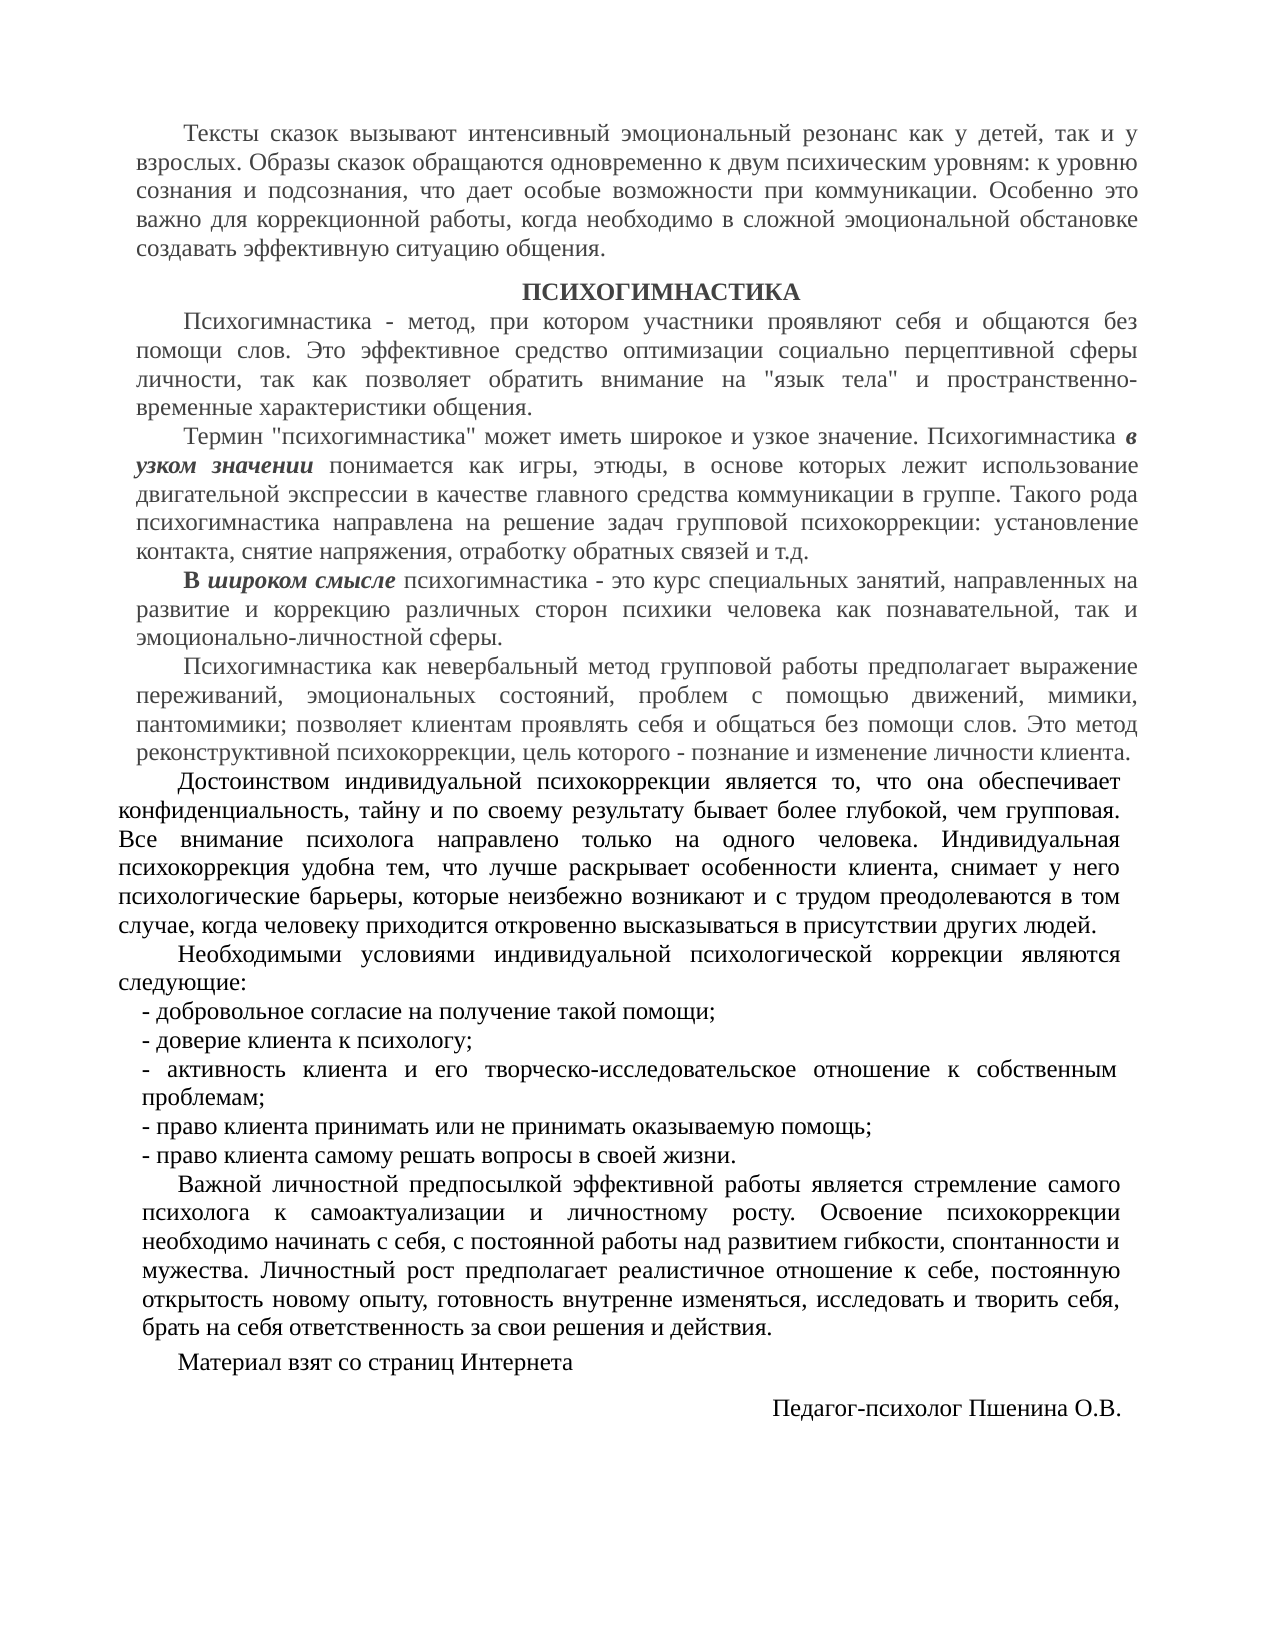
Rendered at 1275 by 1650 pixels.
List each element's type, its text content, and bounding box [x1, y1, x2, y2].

text Психогимнастика как невербальный метод групповой работы предполагает выражение переживаний, эмоциональных состояний, проблем с помощью движений, мимики, пантомимики; позволяет клиентам проявлять себя и общаться без помощи слов. Это метод реконструктивной психокоррекции, цель которого - познание и изменение личности клиента. [136, 651, 1139, 766]
text - право клиента принимать или не принимать оказываемую помощь; [142, 1111, 1118, 1140]
text Психогимнастика - метод, при котором участники проявляют себя и общаются без помощи слов. Это эффективное средство оптимизации социально перцептивной сферы личности, так как позволяет обратить внимание на "язык тела" и пространственно-временные характеристики общения. [136, 306, 1139, 421]
text Достоинством индивидуальной психокоррекции является то, что она обеспечивает конфиденциальность, тайну и по своему результату бывает более глубокой, чем групповая. Все внимание психолога направлено только на одного человека. Индивидуальная психокоррекция удобна тем, что лучше раскрывает особенности клиента, снимает у него психологические барьеры, которые неизбежно возникают и с трудом преодолеваются в том случае, когда человеку приходится откровенно высказываться в присутствии других людей. [118, 766, 1121, 939]
text Материал взят со страниц Интернета [142, 1347, 1121, 1376]
text Термин "психогимнастика" может иметь широкое и узкое значение. Психогимнастика в узком значении понимается как игры, этюды, в основе которых лежит использование двигательной экспрессии в качестве главного средства коммуникации в группе. Такого рода психогимнастика направлена на решение задач групповой психокоррекции: установление контакта, снятие напряжения, отработку обратных связей и т.д. [136, 421, 1139, 565]
text В широком смысле психогимнастика - это курс специальных занятий, направленных на развитие и коррекцию различных сторон психики человека как познавательной, так и эмоционально-личностной сферы. [136, 565, 1139, 651]
text Тексты сказок вызывают интенсивный эмоциональный резонанс как у детей, так и у взрослых. Образы сказок обращаются одновременно к двум психическим уровням: к уровню сознания и подсознания, что дает особые возможности при коммуникации. Особенно это важно для коррекционной работы, когда необходимо в сложной эмоциональной обстановке создавать эффективную ситуацию общения. [136, 118, 1139, 262]
text Важной личностной предпосылкой эффективной работы является стремление самого психолога к самоактуализации и личностному росту. Освоение психокоррекции необходимо начинать с себя, с постоянной работы над развитием гибкости, спонтанности и мужества. Личностный рост предполагает реалистичное отношение к себе, постоянную открытость новому опыту, готовность внутренне изменяться, исследовать и творить себя, брать на себя ответственность за свои решения и действия. [142, 1169, 1121, 1341]
text - право клиента самому решать вопросы в своей жизни. [142, 1140, 1118, 1169]
text - доверие клиента к психологу; [142, 1025, 1118, 1054]
text - добровольное согласие на получение такой помощи; [142, 996, 1118, 1025]
text ПСИХОГИМНАСТИКА [136, 277, 1139, 306]
text Необходимыми условиями индивидуальной психологической коррекции являются следующие: [118, 939, 1121, 996]
text - активность клиента и его творческо-исследовательское отношение к собственным проблемам; [142, 1054, 1118, 1111]
text Педагог-психолог Пшенина О.В. [142, 1393, 1121, 1421]
